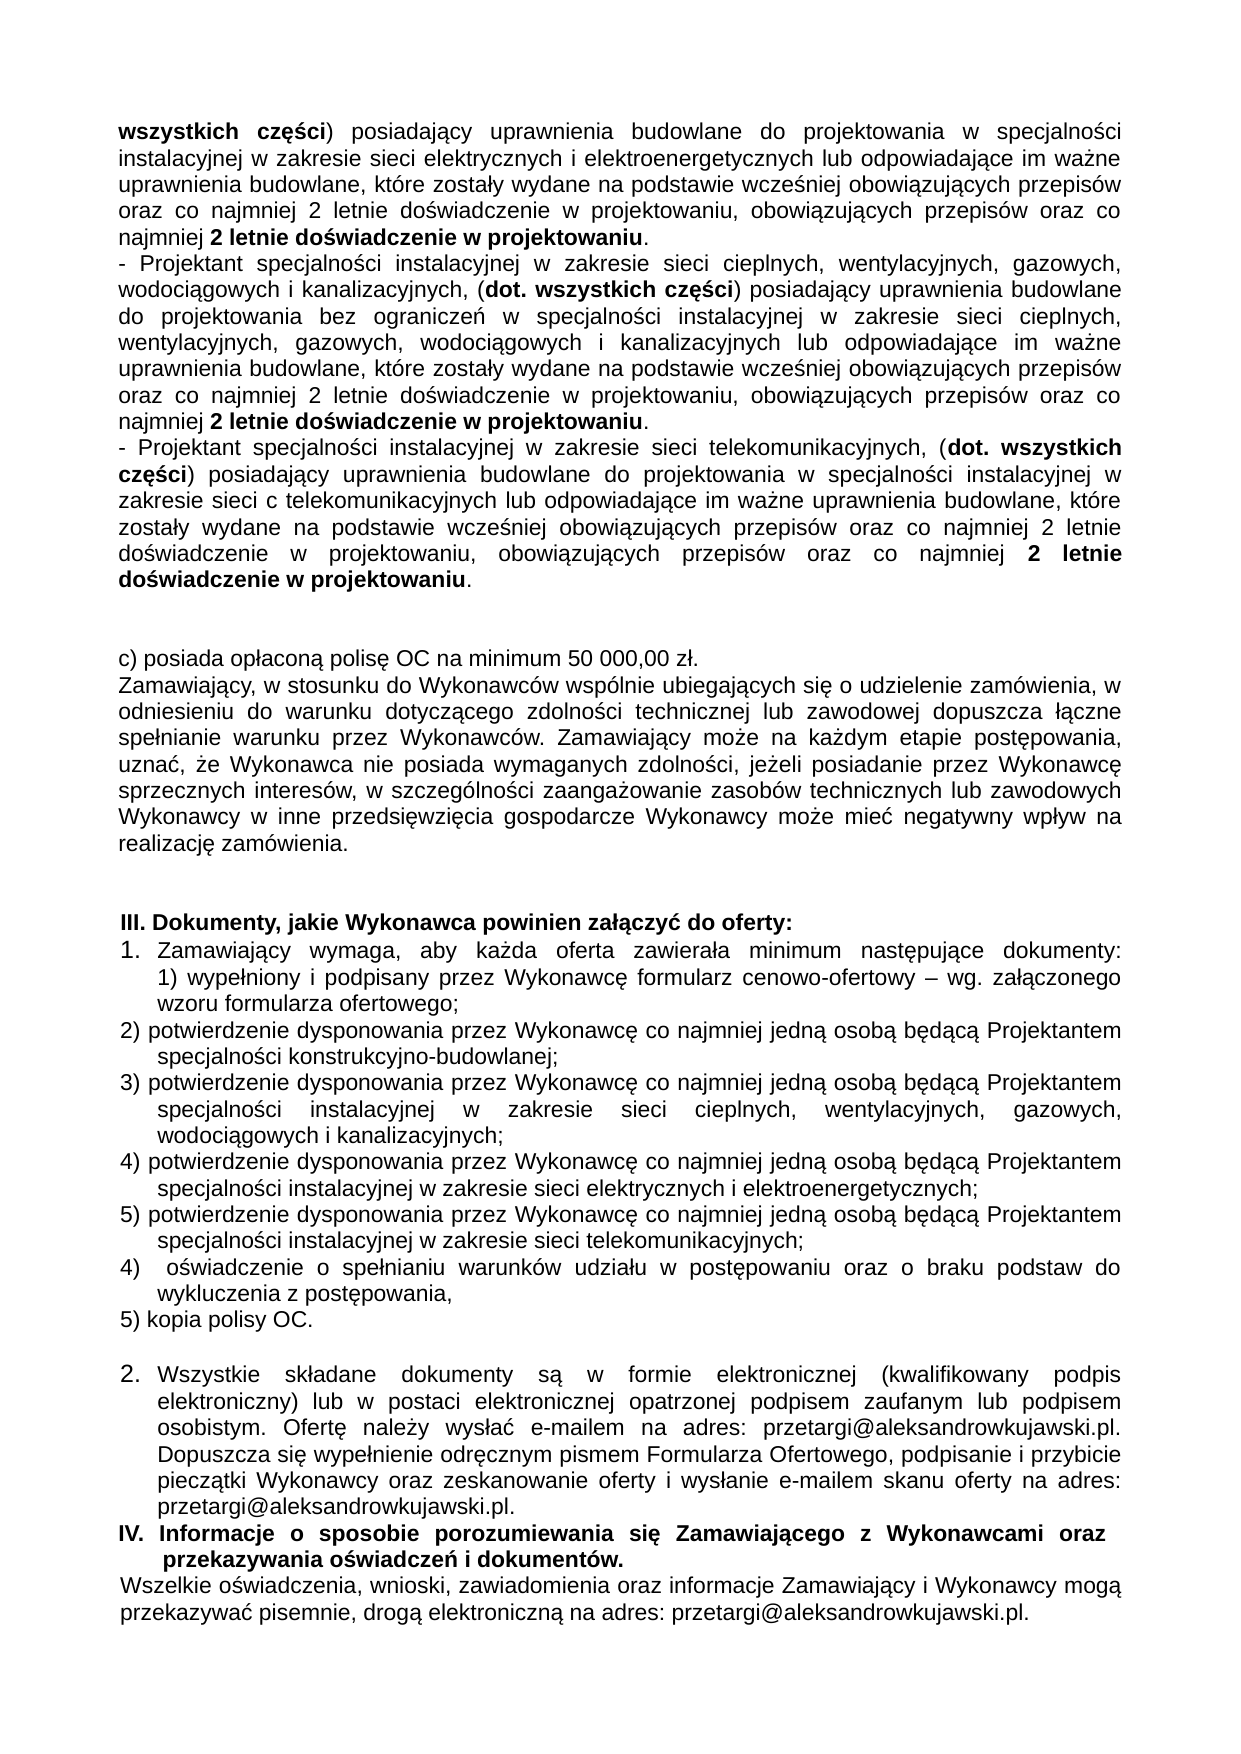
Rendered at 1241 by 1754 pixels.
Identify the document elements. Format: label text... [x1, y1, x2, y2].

text 3) potwierdzenie dysponowania przez Wykonawcę co najmniej jedną osobą będącą Projektantem specjalności instalacyjnej w zakresie sieci cieplnych, wentylacyjnych, gazowych, wodociągowych i kanalizacyjnych; [120, 1069, 1122, 1148]
text IV. Informacje o sposobie porozumiewania się Zamawiającego z Wykonawcami oraz przekazywania oświadczeń i dokumentów. [118, 1520, 1122, 1572]
text 5) potwierdzenie dysponowania przez Wykonawcę co najmniej jedną osobą będącą Projektantem specjalności instalacyjnej w zakresie sieci telekomunikacyjnych; [120, 1201, 1122, 1254]
text wszystkich części) posiadający uprawnienia budowlane do projektowania w specjalności instalacyjnej w zakresie sieci elektrycznych i elektroenergetycznych lub odpowiadające im ważne uprawnienia budowlane, które zostały wydane na podstawie wcześniej obowiązujących przepisów oraz co najmniej 2 letnie doświadczenie w projektowaniu, obowiązujących przepisów oraz co najmniej 2 letnie doświadczenie w projektowaniu. [118, 118, 1122, 250]
text - Projektant specjalności instalacyjnej w zakresie sieci telekomunikacyjnych, (dot. wszystkich części) posiadający uprawnienia budowlane do projektowania w specjalności instalacyjnej w zakresie sieci c telekomunikacyjnych lub odpowiadające im ważne uprawnienia budowlane, które zostały wydane na podstawie wcześniej obowiązujących przepisów oraz co najmniej 2 letnie doświadczenie w projektowaniu, obowiązujących przepisów oraz co najmniej 2 letnie doświadczenie w projektowaniu. [118, 434, 1122, 592]
text 5) kopia polisy OC. [120, 1306, 1122, 1333]
text c) posiada opłaconą polisę OC na minimum 50 000,00 zł. [118, 645, 1122, 672]
text 2) potwierdzenie dysponowania przez Wykonawcę co najmniej jedną osobą będącą Projektantem specjalności konstrukcyjno-budowlanej; [120, 1017, 1122, 1069]
text Zamawiający, w stosunku do Wykonawców wspólnie ubiegających się o udzielenie zamówienia, w odniesieniu do warunku dotyczącego zdolności technicznej lub zawodowej dopuszcza łączne spełnianie warunku przez Wykonawców. Zamawiający może na każdym etapie postępowania, uznać, że Wykonawca nie posiada wymaganych zdolności, jeżeli posiadanie przez Wykonawcę sprzecznych interesów, w szczególności zaangażowanie zasobów technicznych lub zawodowych Wykonawcy w inne przedsięwzięcia gospodarcze Wykonawcy może mieć negatywny wpływ na realizację zamówienia. [118, 672, 1122, 856]
list Zamawiający wymaga, aby każda oferta zawierała minimum następujące dokumenty: 1) wypełniony i podpisany przez Wykonawcę formularz cenowo-ofertowy – wg. załączonego wzoru formularza ofertowego; [120, 935, 1122, 1017]
text - Projektant specjalności instalacyjnej w zakresie sieci cieplnych, wentylacyjnych, gazowych, wodociągowych i kanalizacyjnych, (dot. wszystkich części) posiadający uprawnienia budowlane do projektowania bez ograniczeń w specjalności instalacyjnej w zakresie sieci cieplnych, wentylacyjnych, gazowych, wodociągowych i kanalizacyjnych lub odpowiadające im ważne uprawnienia budowlane, które zostały wydane na podstawie wcześniej obowiązujących przepisów oraz co najmniej 2 letnie doświadczenie w projektowaniu, obowiązujących przepisów oraz co najmniej 2 letnie doświadczenie w projektowaniu. [118, 250, 1122, 434]
text III. Dokumenty, jakie Wykonawca powinien załączyć do oferty: [120, 909, 1122, 935]
list Wszystkie składane dokumenty są w formie elektronicznej (kwalifikowany podpis elektroniczny) lub w postaci elektronicznej opatrzonej podpisem zaufanym lub podpisem osobistym. Ofertę należy wysłać e-mailem na adres: przetargi@aleksandrowkujawski.pl. Dopuszcza się wypełnienie odręcznym pismem Formularza Ofertowego, podpisanie i przybicie pieczątki Wykonawcy oraz zeskanowanie oferty i wysłanie e-mailem skanu oferty na adres: przetargi@aleksandrowkujawski.pl. [120, 1359, 1122, 1520]
text 4) potwierdzenie dysponowania przez Wykonawcę co najmniej jedną osobą będącą Projektantem specjalności instalacyjnej w zakresie sieci elektrycznych i elektroenergetycznych; [120, 1148, 1122, 1201]
text Wszelkie oświadczenia, wnioski, zawiadomienia oraz informacje Zamawiający i Wykonawcy mogą przekazywać pisemnie, drogą elektroniczną na adres: przetargi@aleksandrowkujawski.pl. [120, 1572, 1122, 1625]
text 4) oświadczenie o spełnianiu warunków udziału w postępowaniu oraz o braku podstaw do wykluczenia z postępowania, [120, 1254, 1122, 1306]
